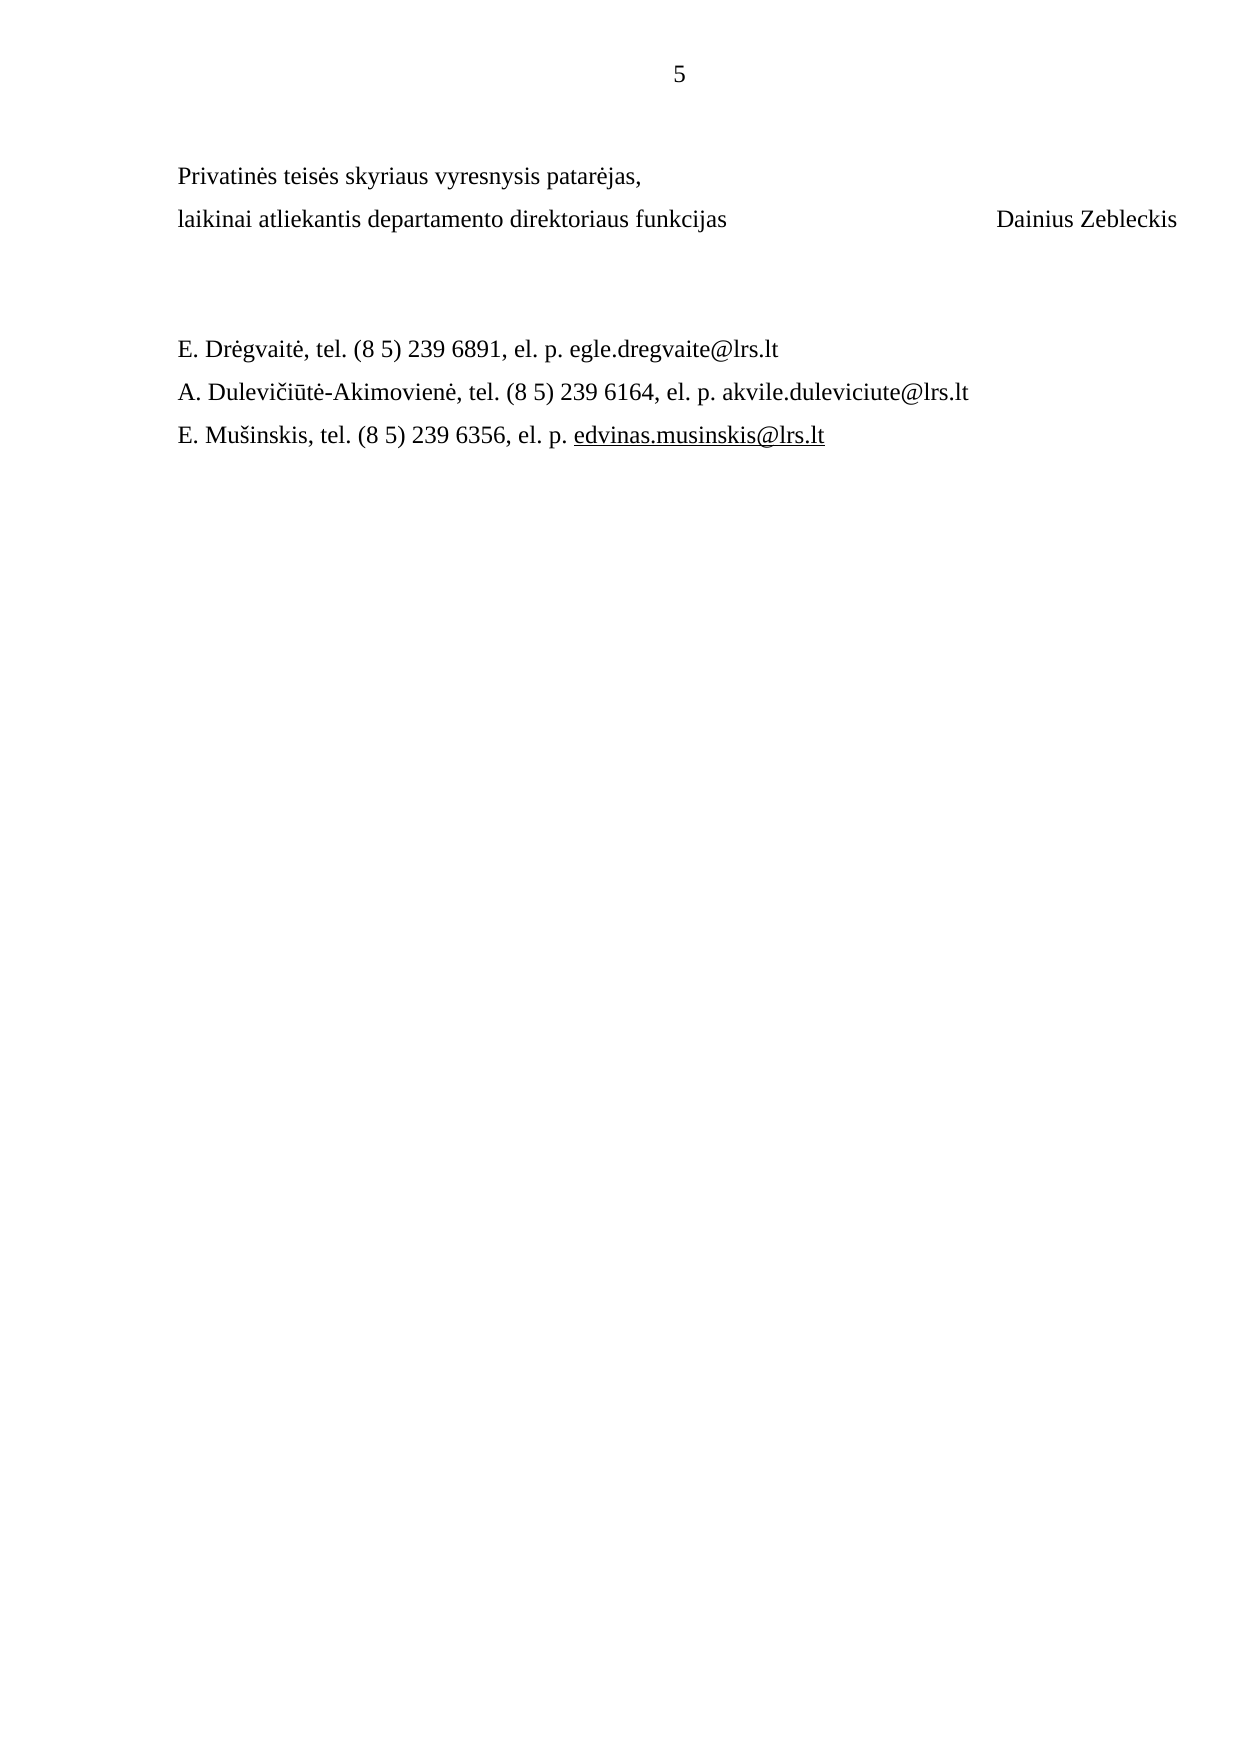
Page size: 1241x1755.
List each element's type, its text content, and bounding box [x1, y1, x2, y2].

text E. Mušinskis, tel. (8 5) 239 6356, el. p. edvinas.musinskis@lrs.lt [177, 420, 1181, 449]
text A. Dulevičiūtė-Akimovienė, tel. (8 5) 239 6164, el. p. akvile.duleviciute@lrs.lt [177, 377, 1181, 406]
text E. Drėgvaitė, tel. (8 5) 239 6891, el. p. egle.dregvaite@lrs.lt [177, 334, 1181, 362]
text laikinai atliekantis departamento direktoriaus funkcijas Dainius Zebleckis [177, 204, 1181, 233]
text Privatinės teisės skyriaus vyresnysis patarėjas, [177, 161, 1181, 190]
